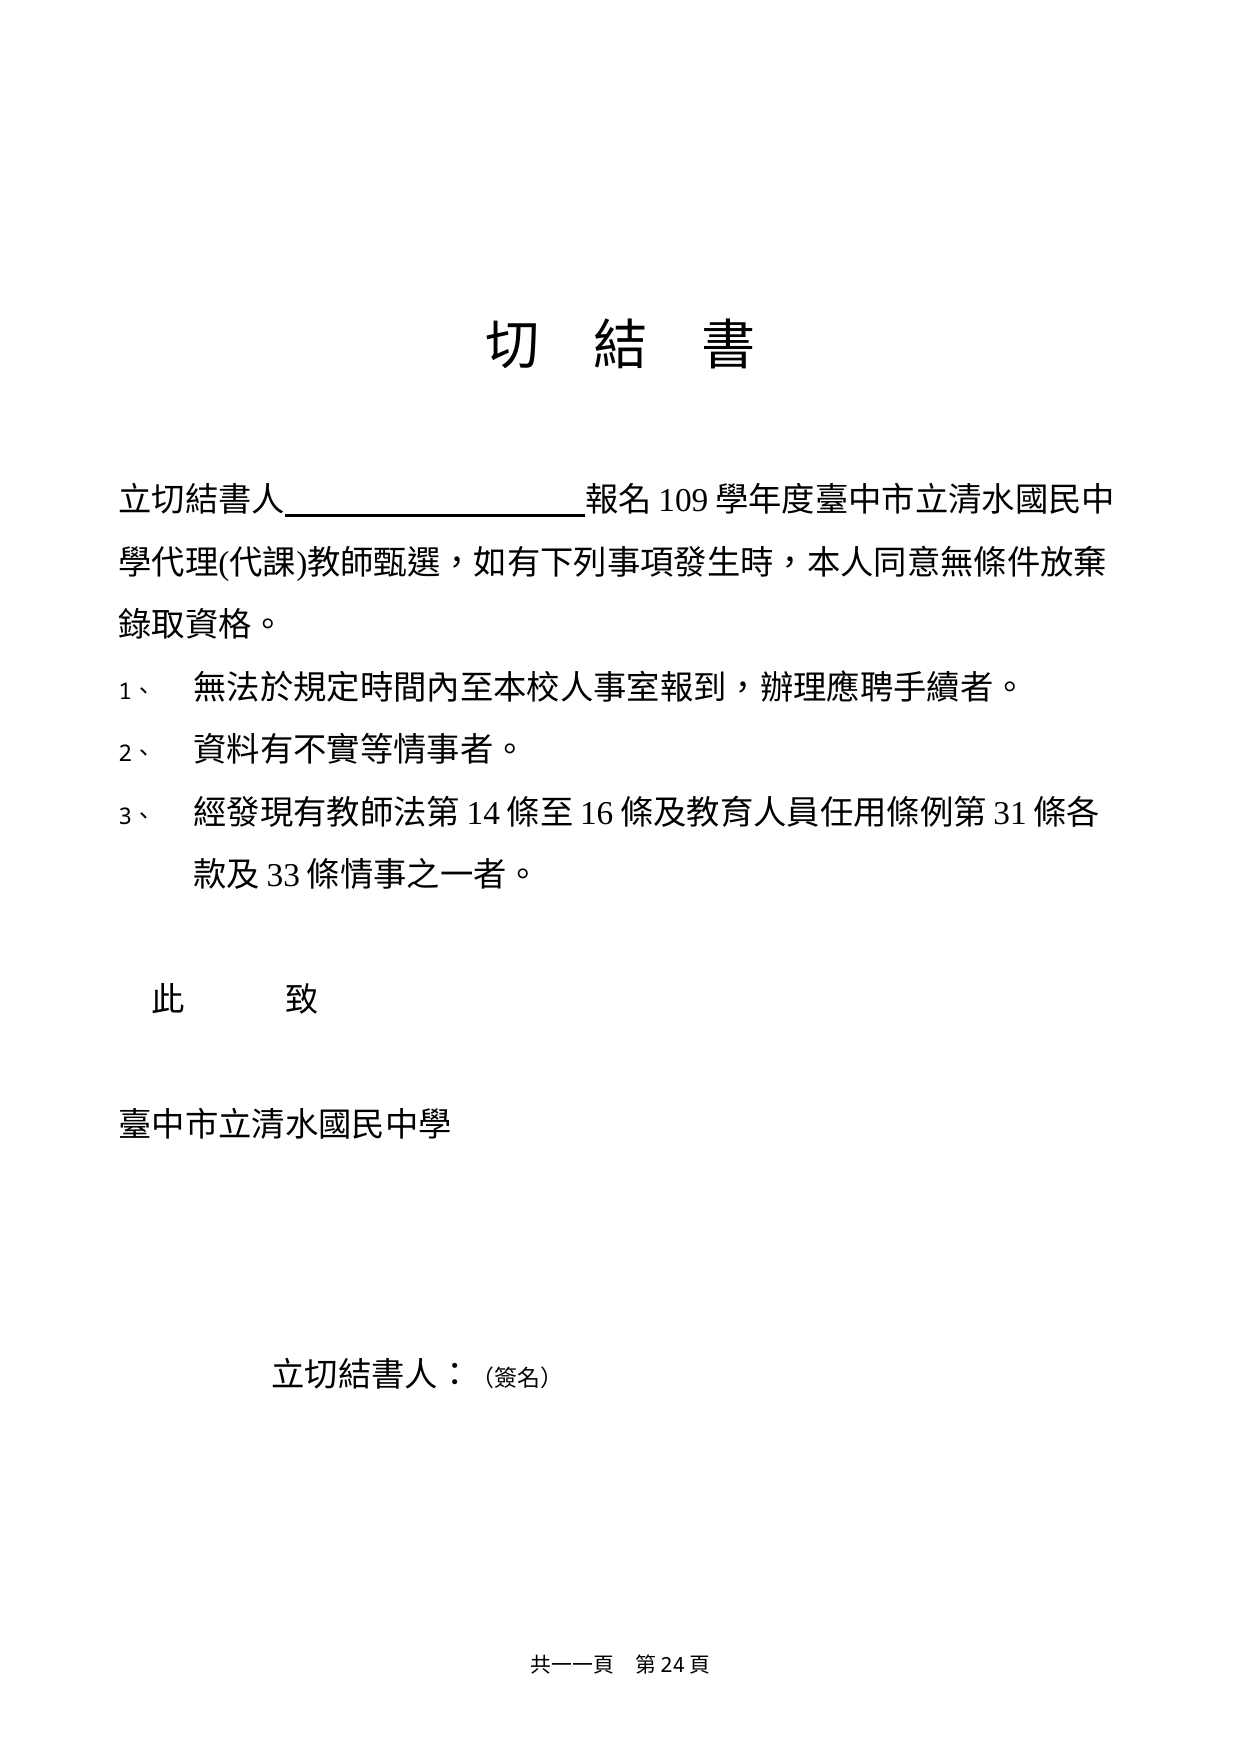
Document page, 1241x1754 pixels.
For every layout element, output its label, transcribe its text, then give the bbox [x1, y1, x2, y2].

list 資料有不實等情事者。 [118, 706, 1122, 768]
list 無法於規定時間內至本校人事室報到，辦理應聘手續者。 [118, 643, 1122, 706]
text 立切結書人 報名109學年度臺中市立清水國民中學代理(代課)教師甄選，如有下列事項發生時，本人同意無條件放棄錄取資格。 [118, 456, 1122, 643]
text 此 致 [118, 956, 1122, 1018]
text 立切結書人：（簽名） [118, 1331, 1122, 1393]
text 切 結 書 [118, 268, 1122, 393]
list 經發現有教師法第14條至16條及教育人員任用條例第31條各款及33條情事之一者。 [118, 768, 1122, 893]
text 臺中市立清水國民中學 [118, 1081, 1122, 1143]
